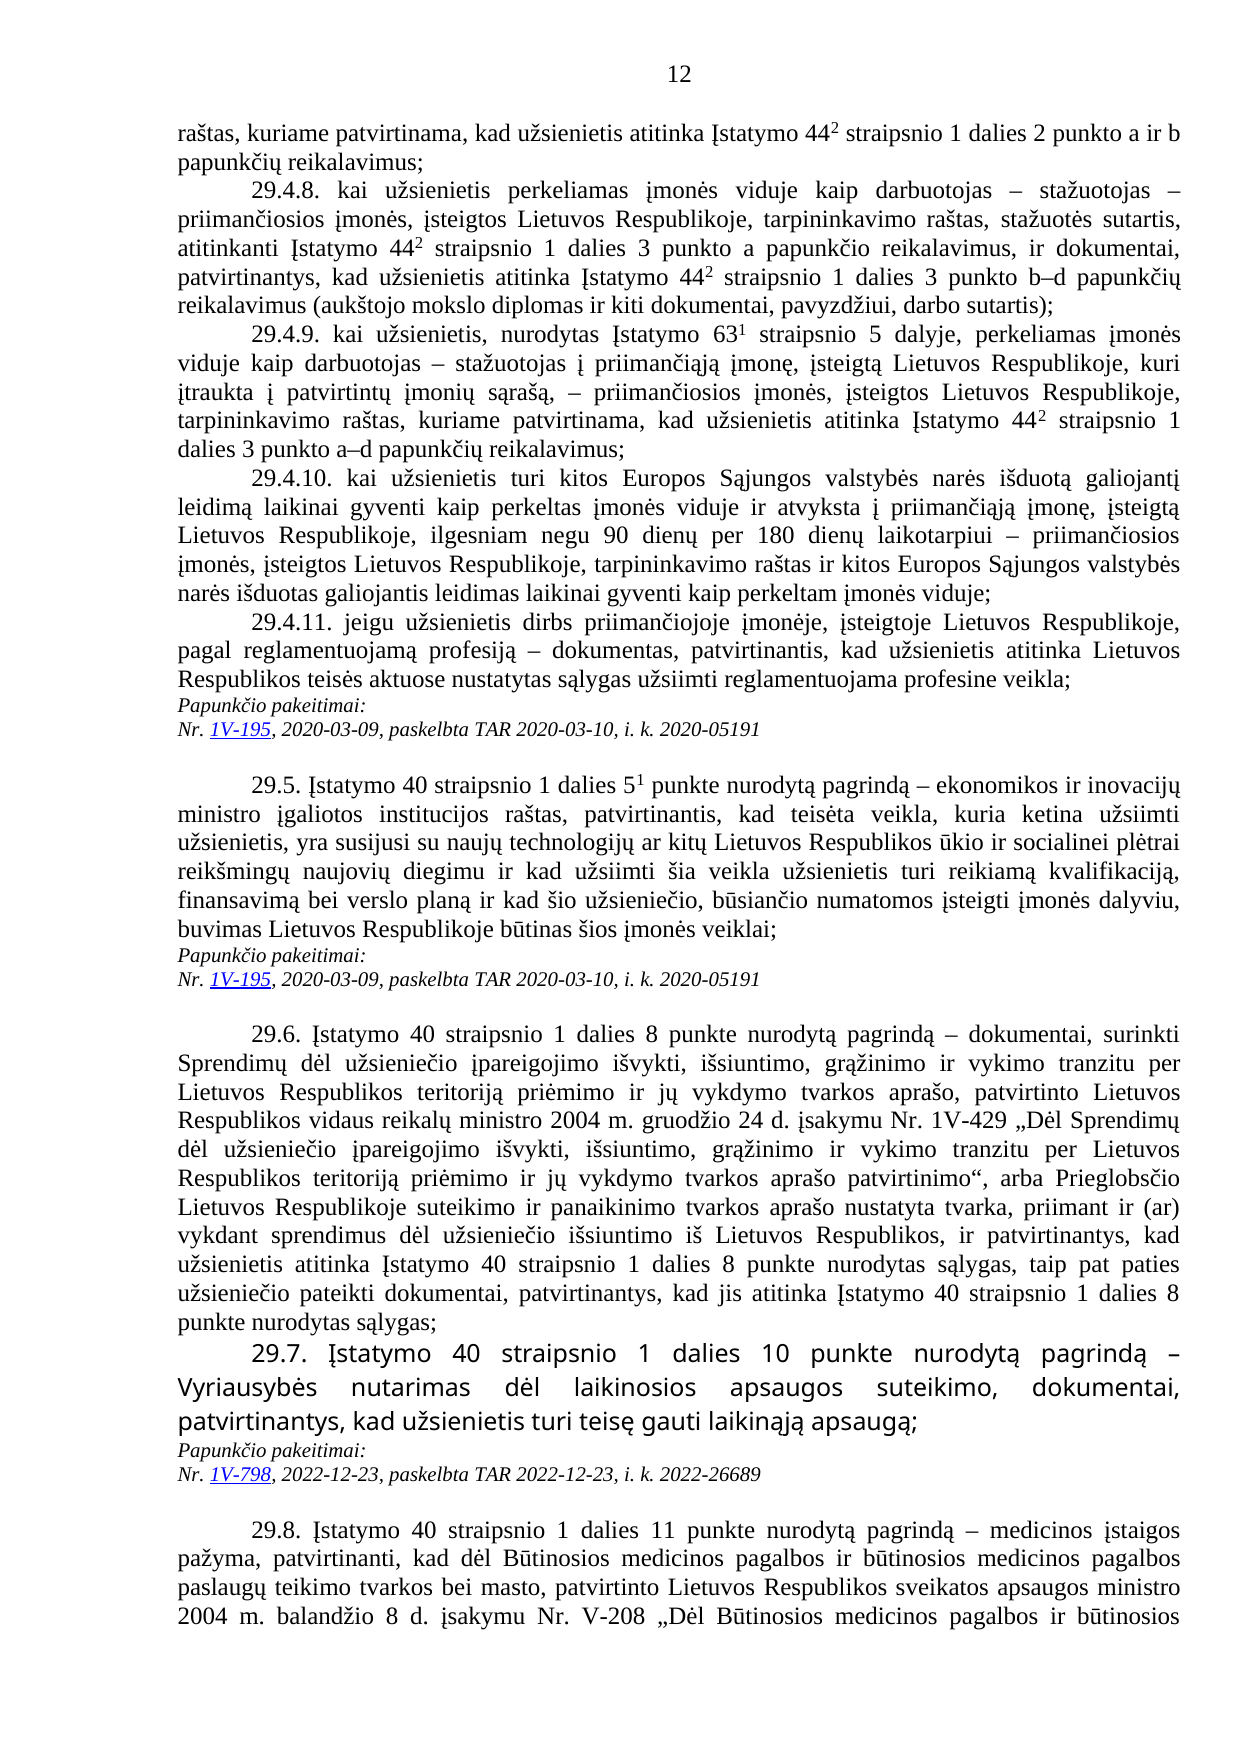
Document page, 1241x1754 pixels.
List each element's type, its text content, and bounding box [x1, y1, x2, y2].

text 29.8. Įstatymo 40 straipsnio 1 dalies 11 punkte nurodytą pagrindą – medicinos įstaigos pažyma, patvirtinanti, kad dėl Būtinosios medicinos pagalbos ir būtinosios medicinos pagalbos paslaugų teikimo tvarkos bei masto, patvirtinto Lietuvos Respublikos sveikatos apsaugos ministro 2004 m. balandžio 8 d. įsakymu Nr. V-208 „Dėl Būtinosios medicinos pagalbos ir būtinosios [177, 1515, 1181, 1630]
text 29.4.9. kai užsienietis, nurodytas Įstatymo 631 straipsnio 5 dalyje, perkeliamas įmonės viduje kaip darbuotojas – stažuotojas į priimančiąją įmonę, įsteigtą Lietuvos Respublikoje, kuri įtraukta į patvirtintų įmonių sąrašą, – priimančiosios įmonės, įsteigtos Lietuvos Respublikoje, tarpininkavimo raštas, kuriame patvirtinama, kad užsienietis atitinka Įstatymo 442 straipsnio 1 dalies 3 punkto a–d papunkčių reikalavimus; [177, 319, 1181, 463]
text 29.7. Įstatymo 40 straipsnio 1 dalies 10 punkte nurodytą pagrindą – Vyriausybės nutarimas dėl laikinosios apsaugos suteikimo, dokumentai, patvirtinantys, kad užsienietis turi teisę gauti laikinąją apsaugą; [177, 1336, 1181, 1438]
text Papunkčio pakeitimai: [177, 942, 1181, 967]
text 29.6. Įstatymo 40 straipsnio 1 dalies 8 punkte nurodytą pagrindą – dokumentai, surinkti Sprendimų dėl užsieniečio įpareigojimo išvykti, išsiuntimo, grąžinimo ir vykimo tranzitu per Lietuvos Respublikos teritoriją priėmimo ir jų vykdymo tvarkos aprašo, patvirtinto Lietuvos Respublikos vidaus reikalų ministro 2004 m. gruodžio 24 d. įsakymu Nr. 1V-429 „Dėl Sprendimų dėl užsieniečio įpareigojimo išvykti, išsiuntimo, grąžinimo ir vykimo tranzitu per Lietuvos Respublikos teritoriją priėmimo ir jų vykdymo tvarkos aprašo patvirtinimo“, arba Prieglobsčio Lietuvos Respublikoje suteikimo ir panaikinimo tvarkos aprašo nustatyta tvarka, priimant ir (ar) vykdant sprendimus dėl užsieniečio išsiuntimo iš Lietuvos Respublikos, ir patvirtinantys, kad užsienietis atitinka Įstatymo 40 straipsnio 1 dalies 8 punkte nurodytas sąlygas, taip pat paties užsieniečio pateikti dokumentai, patvirtinantys, kad jis atitinka Įstatymo 40 straipsnio 1 dalies 8 punkte nurodytas sąlygas; [177, 1019, 1181, 1336]
text 29.4.11. jeigu užsienietis dirbs priimančiojoje įmonėje, įsteigtoje Lietuvos Respublikoje, pagal reglamentuojamą profesiją – dokumentas, patvirtinantis, kad užsienietis atitinka Lietuvos Respublikos teisės aktuose nustatytas sąlygas užsiimti reglamentuojama profesine veikla; [177, 607, 1181, 693]
text 29.5. Įstatymo 40 straipsnio 1 dalies 51 punkte nurodytą pagrindą – ekonomikos ir inovacijų ministro įgaliotos institucijos raštas, patvirtinantis, kad teisėta veikla, kuria ketina užsiimti užsienietis, yra susijusi su naujų technologijų ar kitų Lietuvos Respublikos ūkio ir socialinei plėtrai reikšmingų naujovių diegimu ir kad užsiimti šia veikla užsienietis turi reikiamą kvalifikaciją, finansavimą bei verslo planą ir kad šio užsieniečio, būsiančio numatomos įsteigti įmonės dalyviu, buvimas Lietuvos Respublikoje būtinas šios įmonės veiklai; [177, 770, 1181, 942]
text Papunkčio pakeitimai: [177, 1438, 1181, 1462]
text raštas, kuriame patvirtinama, kad užsienietis atitinka Įstatymo 442 straipsnio 1 dalies 2 punkto a ir b papunkčių reikalavimus; [177, 118, 1181, 176]
text Papunkčio pakeitimai: [177, 693, 1181, 717]
text 29.4.10. kai užsienietis turi kitos Europos Sąjungos valstybės narės išduotą galiojantį leidimą laikinai gyventi kaip perkeltas įmonės viduje ir atvyksta į priimančiąją įmonę, įsteigtą Lietuvos Respublikoje, ilgesniam negu 90 dienų per 180 dienų laikotarpiui – priimančiosios įmonės, įsteigtos Lietuvos Respublikoje, tarpininkavimo raštas ir kitos Europos Sąjungos valstybės narės išduotas galiojantis leidimas laikinai gyventi kaip perkeltam įmonės viduje; [177, 463, 1181, 607]
text Nr. 1V-195, 2020-03-09, paskelbta TAR 2020-03-10, i. k. 2020-05191 [177, 967, 1181, 991]
text Nr. 1V-195, 2020-03-09, paskelbta TAR 2020-03-10, i. k. 2020-05191 [177, 717, 1181, 741]
text Nr. 1V-798, 2022-12-23, paskelbta TAR 2022-12-23, i. k. 2022-26689 [177, 1462, 1181, 1486]
text 29.4.8. kai užsienietis perkeliamas įmonės viduje kaip darbuotojas – stažuotojas – priimančiosios įmonės, įsteigtos Lietuvos Respublikoje, tarpininkavimo raštas, stažuotės sutartis, atitinkanti Įstatymo 442 straipsnio 1 dalies 3 punkto a papunkčio reikalavimus, ir dokumentai, patvirtinantys, kad užsienietis atitinka Įstatymo 442 straipsnio 1 dalies 3 punkto b–d papunkčių reikalavimus (aukštojo mokslo diplomas ir kiti dokumentai, pavyzdžiui, darbo sutartis); [177, 176, 1181, 319]
